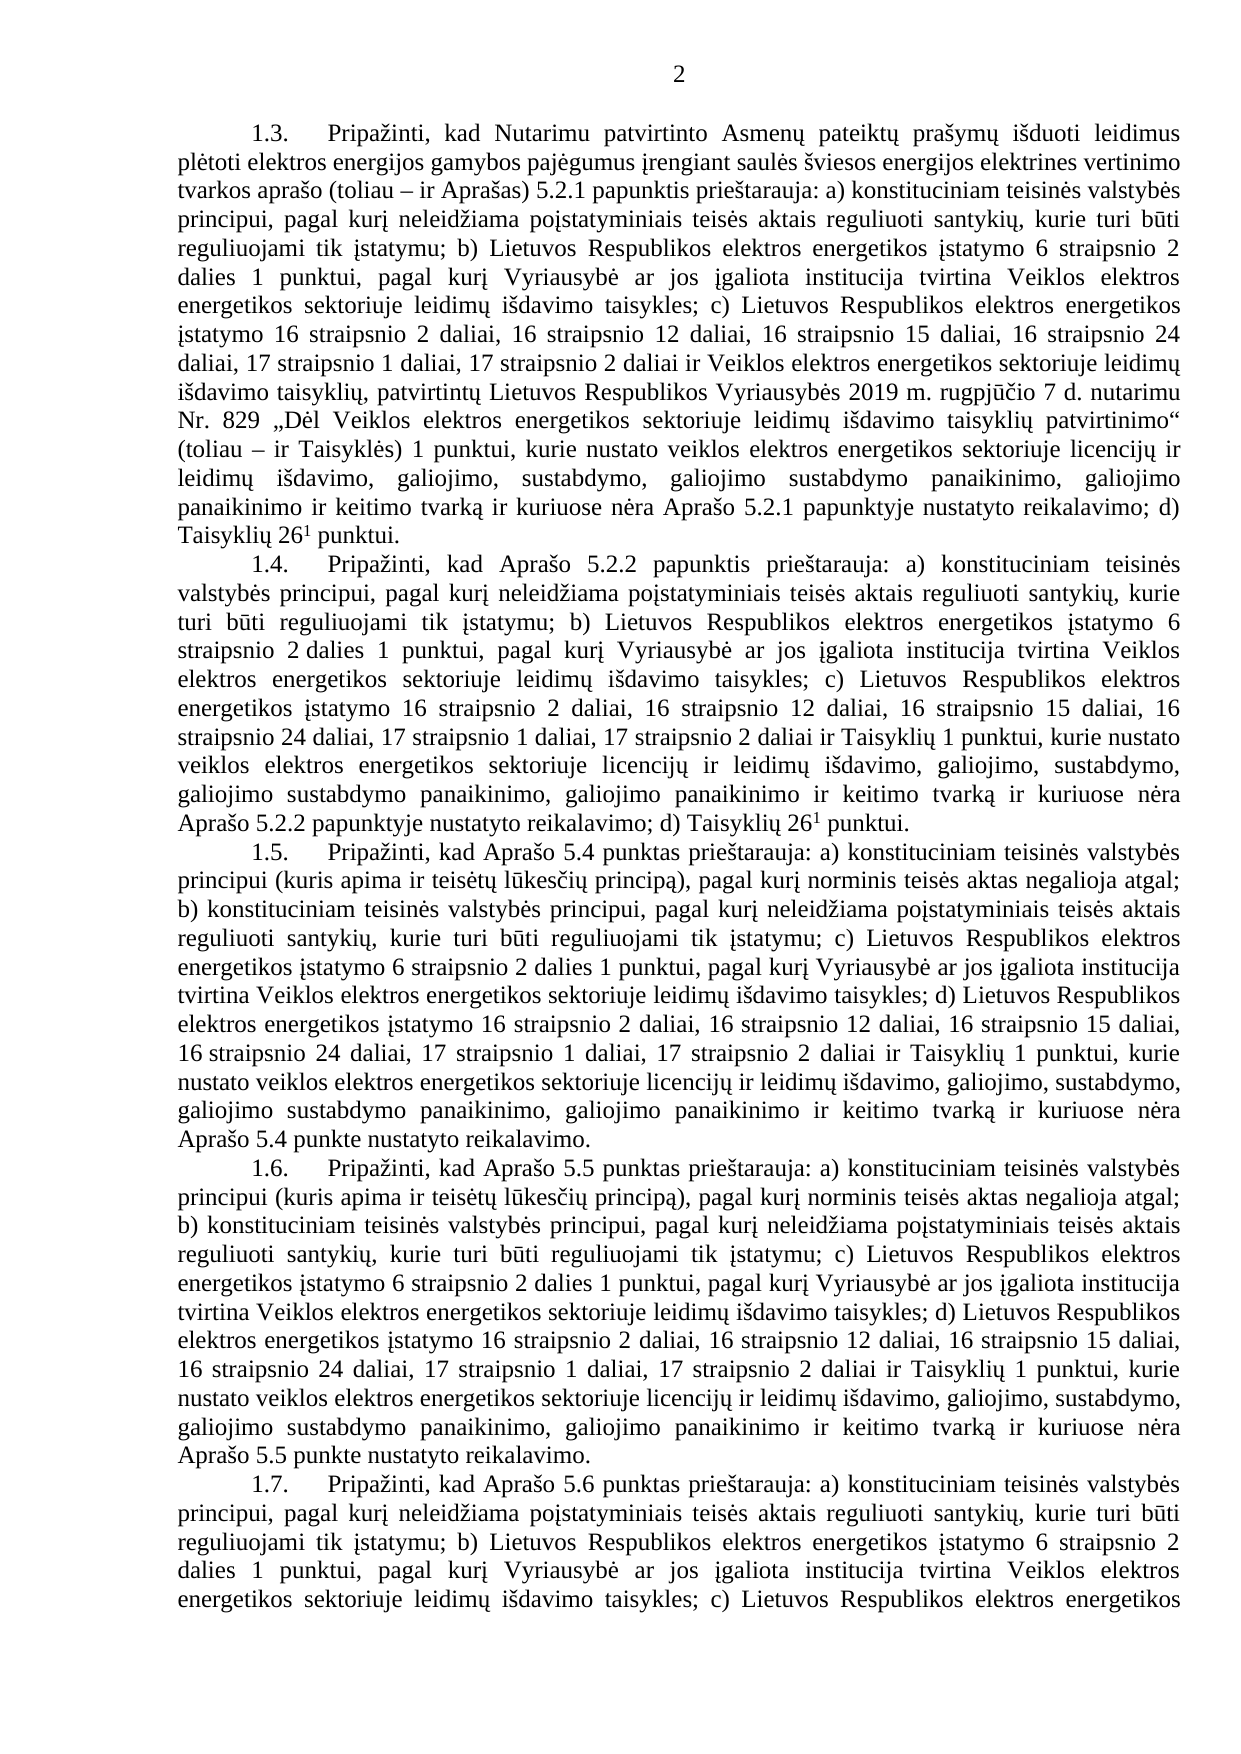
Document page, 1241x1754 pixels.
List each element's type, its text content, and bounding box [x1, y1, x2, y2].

text 1.6. Pripažinti, kad Aprašo 5.5 punktas prieštarauja: a) konstituciniam teisinės valstybės principui (kuris apima ir teisėtų lūkesčių principą), pagal kurį norminis teisės aktas negalioja atgal; b) konstituciniam teisinės valstybės principui, pagal kurį neleidžiama poįstatyminiais teisės aktais reguliuoti santykių, kurie turi būti reguliuojami tik įstatymu; c) Lietuvos Respublikos elektros energetikos įstatymo 6 straipsnio 2 dalies 1 punktui, pagal kurį Vyriausybė ar jos įgaliota institucija tvirtina Veiklos elektros energetikos sektoriuje leidimų išdavimo taisykles; d) Lietuvos Respublikos elektros energetikos įstatymo 16 straipsnio 2 daliai, 16 straipsnio 12 daliai, 16 straipsnio 15 daliai, 16 straipsnio 24 daliai, 17 straipsnio 1 daliai, 17 straipsnio 2 daliai ir Taisyklių 1 punktui, kurie nustato veiklos elektros energetikos sektoriuje licencijų ir leidimų išdavimo, galiojimo, sustabdymo, galiojimo sustabdymo panaikinimo, galiojimo panaikinimo ir keitimo tvarką ir kuriuose nėra Aprašo 5.5 punkte nustatyto reikalavimo. [177, 1153, 1181, 1469]
text 1.4. Pripažinti, kad Aprašo 5.2.2 papunktis prieštarauja: a) konstituciniam teisinės valstybės principui, pagal kurį neleidžiama poįstatyminiais teisės aktais reguliuoti santykių, kurie turi būti reguliuojami tik įstatymu; b) Lietuvos Respublikos elektros energetikos įstatymo 6 straipsnio 2 dalies 1 punktui, pagal kurį Vyriausybė ar jos įgaliota institucija tvirtina Veiklos elektros energetikos sektoriuje leidimų išdavimo taisykles; c) Lietuvos Respublikos elektros energetikos įstatymo 16 straipsnio 2 daliai, 16 straipsnio 12 daliai, 16 straipsnio 15 daliai, 16 straipsnio 24 daliai, 17 straipsnio 1 daliai, 17 straipsnio 2 daliai ir Taisyklių 1 punktui, kurie nustato veiklos elektros energetikos sektoriuje licencijų ir leidimų išdavimo, galiojimo, sustabdymo, galiojimo sustabdymo panaikinimo, galiojimo panaikinimo ir keitimo tvarką ir kuriuose nėra Aprašo 5.2.2 papunktyje nustatyto reikalavimo; d) Taisyklių 261 punktui. [177, 549, 1181, 837]
text 1.7. Pripažinti, kad Aprašo 5.6 punktas prieštarauja: a) konstituciniam teisinės valstybės principui, pagal kurį neleidžiama poįstatyminiais teisės aktais reguliuoti santykių, kurie turi būti reguliuojami tik įstatymu; b) Lietuvos Respublikos elektros energetikos įstatymo 6 straipsnio 2 dalies 1 punktui, pagal kurį Vyriausybė ar jos įgaliota institucija tvirtina Veiklos elektros energetikos sektoriuje leidimų išdavimo taisykles; c) Lietuvos Respublikos elektros energetikos [177, 1469, 1181, 1613]
text 1.5. Pripažinti, kad Aprašo 5.4 punktas prieštarauja: a) konstituciniam teisinės valstybės principui (kuris apima ir teisėtų lūkesčių principą), pagal kurį norminis teisės aktas negalioja atgal; b) konstituciniam teisinės valstybės principui, pagal kurį neleidžiama poįstatyminiais teisės aktais reguliuoti santykių, kurie turi būti reguliuojami tik įstatymu; c) Lietuvos Respublikos elektros energetikos įstatymo 6 straipsnio 2 dalies 1 punktui, pagal kurį Vyriausybė ar jos įgaliota institucija tvirtina Veiklos elektros energetikos sektoriuje leidimų išdavimo taisykles; d) Lietuvos Respublikos elektros energetikos įstatymo 16 straipsnio 2 daliai, 16 straipsnio 12 daliai, 16 straipsnio 15 daliai, 16 straipsnio 24 daliai, 17 straipsnio 1 daliai, 17 straipsnio 2 daliai ir Taisyklių 1 punktui, kurie nustato veiklos elektros energetikos sektoriuje licencijų ir leidimų išdavimo, galiojimo, sustabdymo, galiojimo sustabdymo panaikinimo, galiojimo panaikinimo ir keitimo tvarką ir kuriuose nėra Aprašo 5.4 punkte nustatyto reikalavimo. [177, 837, 1181, 1153]
text 1.3. Pripažinti, kad Nutarimu patvirtinto Asmenų pateiktų prašymų išduoti leidimus plėtoti elektros energijos gamybos pajėgumus įrengiant saulės šviesos energijos elektrines vertinimo tvarkos aprašo (toliau – ir Aprašas) 5.2.1 papunktis prieštarauja: a) konstituciniam teisinės valstybės principui, pagal kurį neleidžiama poįstatyminiais teisės aktais reguliuoti santykių, kurie turi būti reguliuojami tik įstatymu; b) Lietuvos Respublikos elektros energetikos įstatymo 6 straipsnio 2 dalies 1 punktui, pagal kurį Vyriausybė ar jos įgaliota institucija tvirtina Veiklos elektros energetikos sektoriuje leidimų išdavimo taisykles; c) Lietuvos Respublikos elektros energetikos įstatymo 16 straipsnio 2 daliai, 16 straipsnio 12 daliai, 16 straipsnio 15 daliai, 16 straipsnio 24 daliai, 17 straipsnio 1 daliai, 17 straipsnio 2 daliai ir Veiklos elektros energetikos sektoriuje leidimų išdavimo taisyklių, patvirtintų Lietuvos Respublikos Vyriausybės 2019 m. rugpjūčio 7 d. nutarimu Nr. 829 „Dėl Veiklos elektros energetikos sektoriuje leidimų išdavimo taisyklių patvirtinimo“ (toliau – ir Taisyklės) 1 punktui, kurie nustato veiklos elektros energetikos sektoriuje licencijų ir leidimų išdavimo, galiojimo, sustabdymo, galiojimo sustabdymo panaikinimo, galiojimo panaikinimo ir keitimo tvarką ir kuriuose nėra Aprašo 5.2.1 papunktyje nustatyto reikalavimo; d) Taisyklių 261 punktui. [177, 118, 1181, 549]
